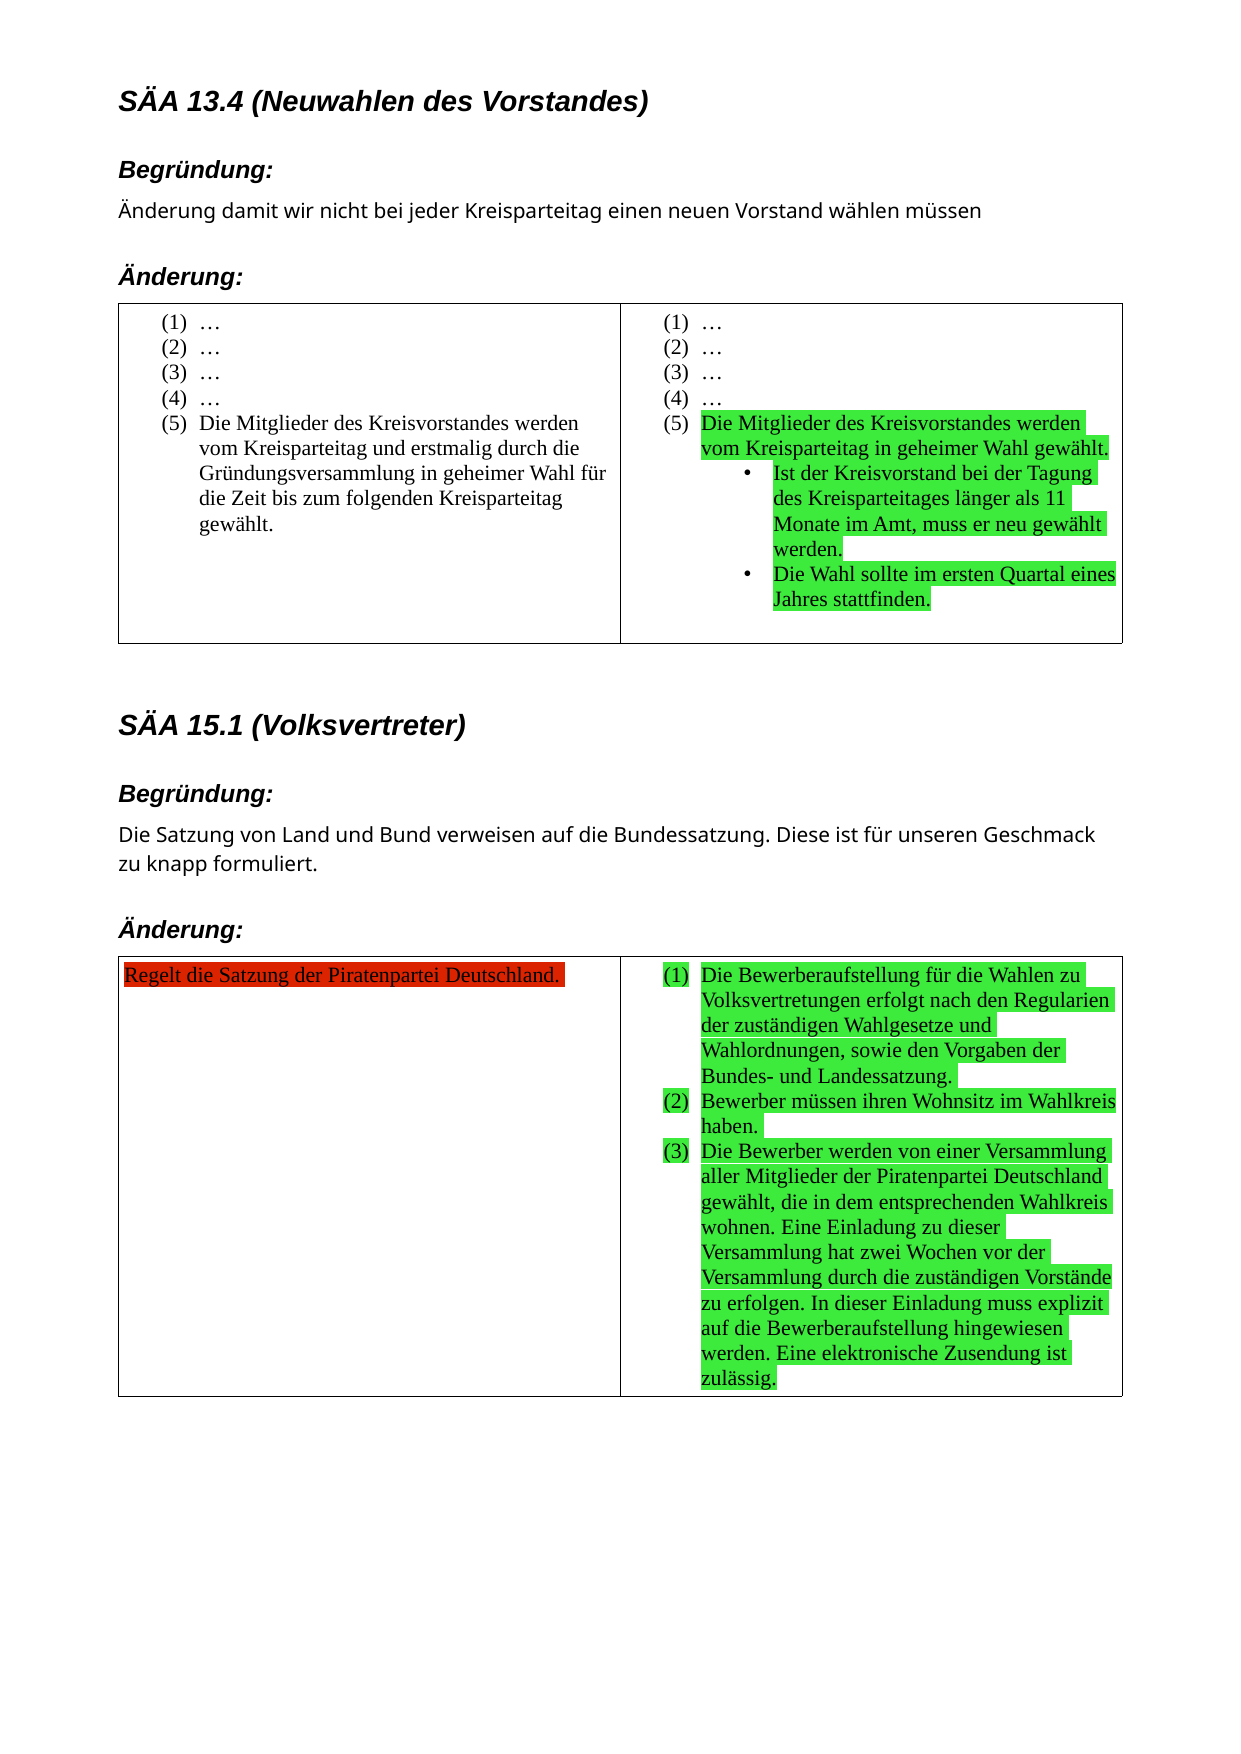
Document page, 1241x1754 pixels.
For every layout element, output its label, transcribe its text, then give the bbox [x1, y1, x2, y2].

subtitle SÄA 13.4 (Neuwahlen des Vorstandes) [118, 84, 1122, 118]
subtitle SÄA 15.1 (Volksvertreter) [118, 708, 1122, 742]
text Änderung damit wir nicht bei jeder Kreisparteitag einen neuen Vorstand wählen müssen [118, 196, 1122, 224]
table_header Regelt die Satzung der Piratenpartei Deutschland. [119, 957, 620, 1396]
text Die Satzung von Land und Bund verweisen auf die Bundessatzung. Diese ist für unseren Geschmack zu knapp formuliert. [118, 821, 1122, 877]
subtitle Änderung: [118, 915, 1122, 943]
table_header … … … … Die Mitglieder des Kreisvorstandes werden vom Kreisparteitag in geheimer Wahl gewählt. Ist der Kreisvorstand bei der Tagung des Kreisparteitages länger als 11 Monate im Amt, muss er neu gewählt werden. Die Wahl sollte im ersten Quartal eines Jahres stattfinden. [621, 304, 1122, 642]
table_header Die Bewerberaufstellung für die Wahlen zu Volksvertretungen erfolgt nach den Regularien der zuständigen Wahlgesetze und Wahlordnungen, sowie den Vorgaben der Bundes- und Landessatzung. Bewerber müssen ihren Wohnsitz im Wahlkreis haben. Die Bewerber werden von einer Versammlung aller Mitglieder der Piratenpartei Deutschland gewählt, die in dem entsprechenden Wahlkreis wohnen. Eine Einladung zu dieser Versammlung hat zwei Wochen vor der Versammlung durch die zuständigen Vorstände zu erfolgen. In dieser Einladung muss explizit auf die Bewerberaufstellung hingewiesen werden. Eine elektronische Zusendung ist zulässig. [621, 957, 1122, 1396]
subtitle Begründung: [118, 155, 1122, 184]
subtitle Begründung: [118, 779, 1122, 808]
subtitle Änderung: [118, 262, 1122, 291]
table_header … … … … Die Mitglieder des Kreisvorstandes werden vom Kreisparteitag und erstmalig durch die Gründungsversammlung in geheimer Wahl für die Zeit bis zum folgenden Kreisparteitag gewählt. [119, 304, 620, 642]
